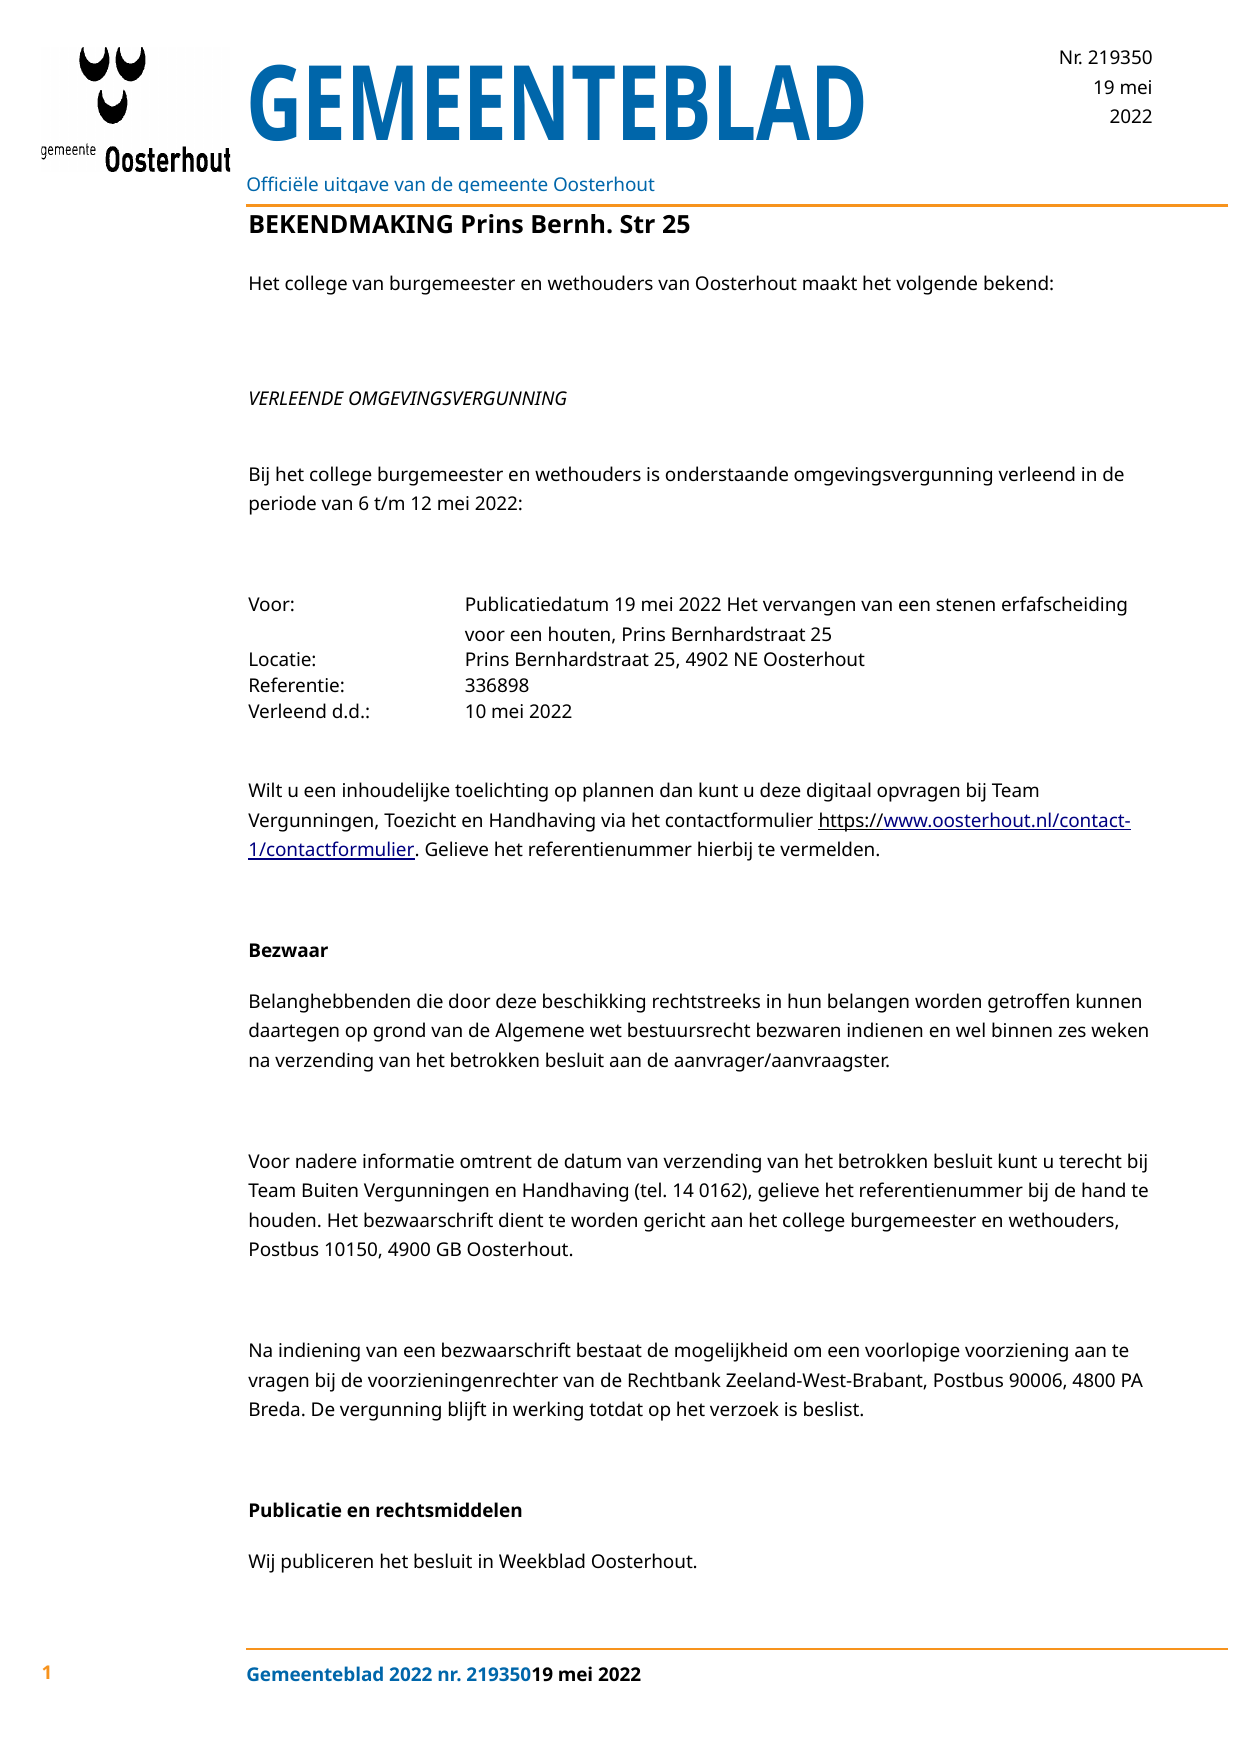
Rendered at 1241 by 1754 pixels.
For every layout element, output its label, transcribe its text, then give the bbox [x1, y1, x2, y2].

table_cell 10 mei 2022 [465, 698, 1152, 724]
table_header Voor: [248, 591, 464, 647]
table_header Publicatiedatum 19 mei 2022 Het vervangen van een stenen erfafscheiding voor een houten, Prins Bernhardstraat 25 [465, 591, 1152, 647]
table_cell Referentie: [248, 673, 464, 698]
text Wij publiceren het besluit in Weekblad Oosterhout. [248, 1548, 1152, 1574]
text Bij het college burgemeester en wethouders is onderstaande omgevingsvergunning verleend in de periode van 6 t/m 12 mei 2022: [248, 461, 1152, 516]
text Belanghebbenden die door deze beschikking rechtstreeks in hun belangen worden getroffen kunnen daartegen op grond van de Algemene wet bestuursrecht bezwaren indienen en wel binnen zes weken na verzending van het betrokken besluit aan de aanvrager/aanvraagster. [248, 988, 1152, 1073]
text Publicatie en rechtsmiddelen [248, 1497, 1152, 1523]
text BEKENDMAKING Prins Bernh. Str 25 [248, 207, 1152, 241]
text Voor nadere informatie omtrent de datum van verzending van het betrokken besluit kunt u terecht bij Team Buiten Vergunningen en Handhaving (tel. 14 0162), gelieve het referentienummer bij de hand te houden. Het bezwaarschrift dient te worden gericht aan het college burgemeester en wethouders, Postbus 10150, 4900 GB Oosterhout. [248, 1148, 1152, 1262]
text Wilt u een inhoudelijke toelichting op plannen dan kunt u deze digitaal opvragen bij Team Vergunningen, Toezicht en Handhaving via het contactformulier https://www.oosterhout.nl/contact-1/contactformulier. Gelieve het referentienummer hierbij te vermelden. [248, 777, 1152, 862]
text Bezwaar [248, 937, 1152, 963]
table_cell 336898 [465, 673, 1152, 698]
text Het college van burgemeester en wethouders van Oosterhout maakt het volgende bekend: [248, 270, 1152, 296]
text VERLEENDE OMGEVINGSVERGUNNING [248, 385, 1152, 410]
picture [41, 47, 231, 172]
table_cell Prins Bernhardstraat 25, 4902 NE Oosterhout [465, 647, 1152, 672]
table_cell Locatie: [248, 647, 464, 672]
table_cell Verleend d.d.: [248, 698, 464, 724]
text Na indiening van een bezwaarschrift bestaat de mogelijkheid om een voorlopige voorziening aan te vragen bij de voorzieningenrechter van de Rechtbank Zeeland-West-Brabant, Postbus 90006, 4800 PA Breda. De vergunning blijft in werking totdat op het verzoek is beslist. [248, 1337, 1152, 1422]
